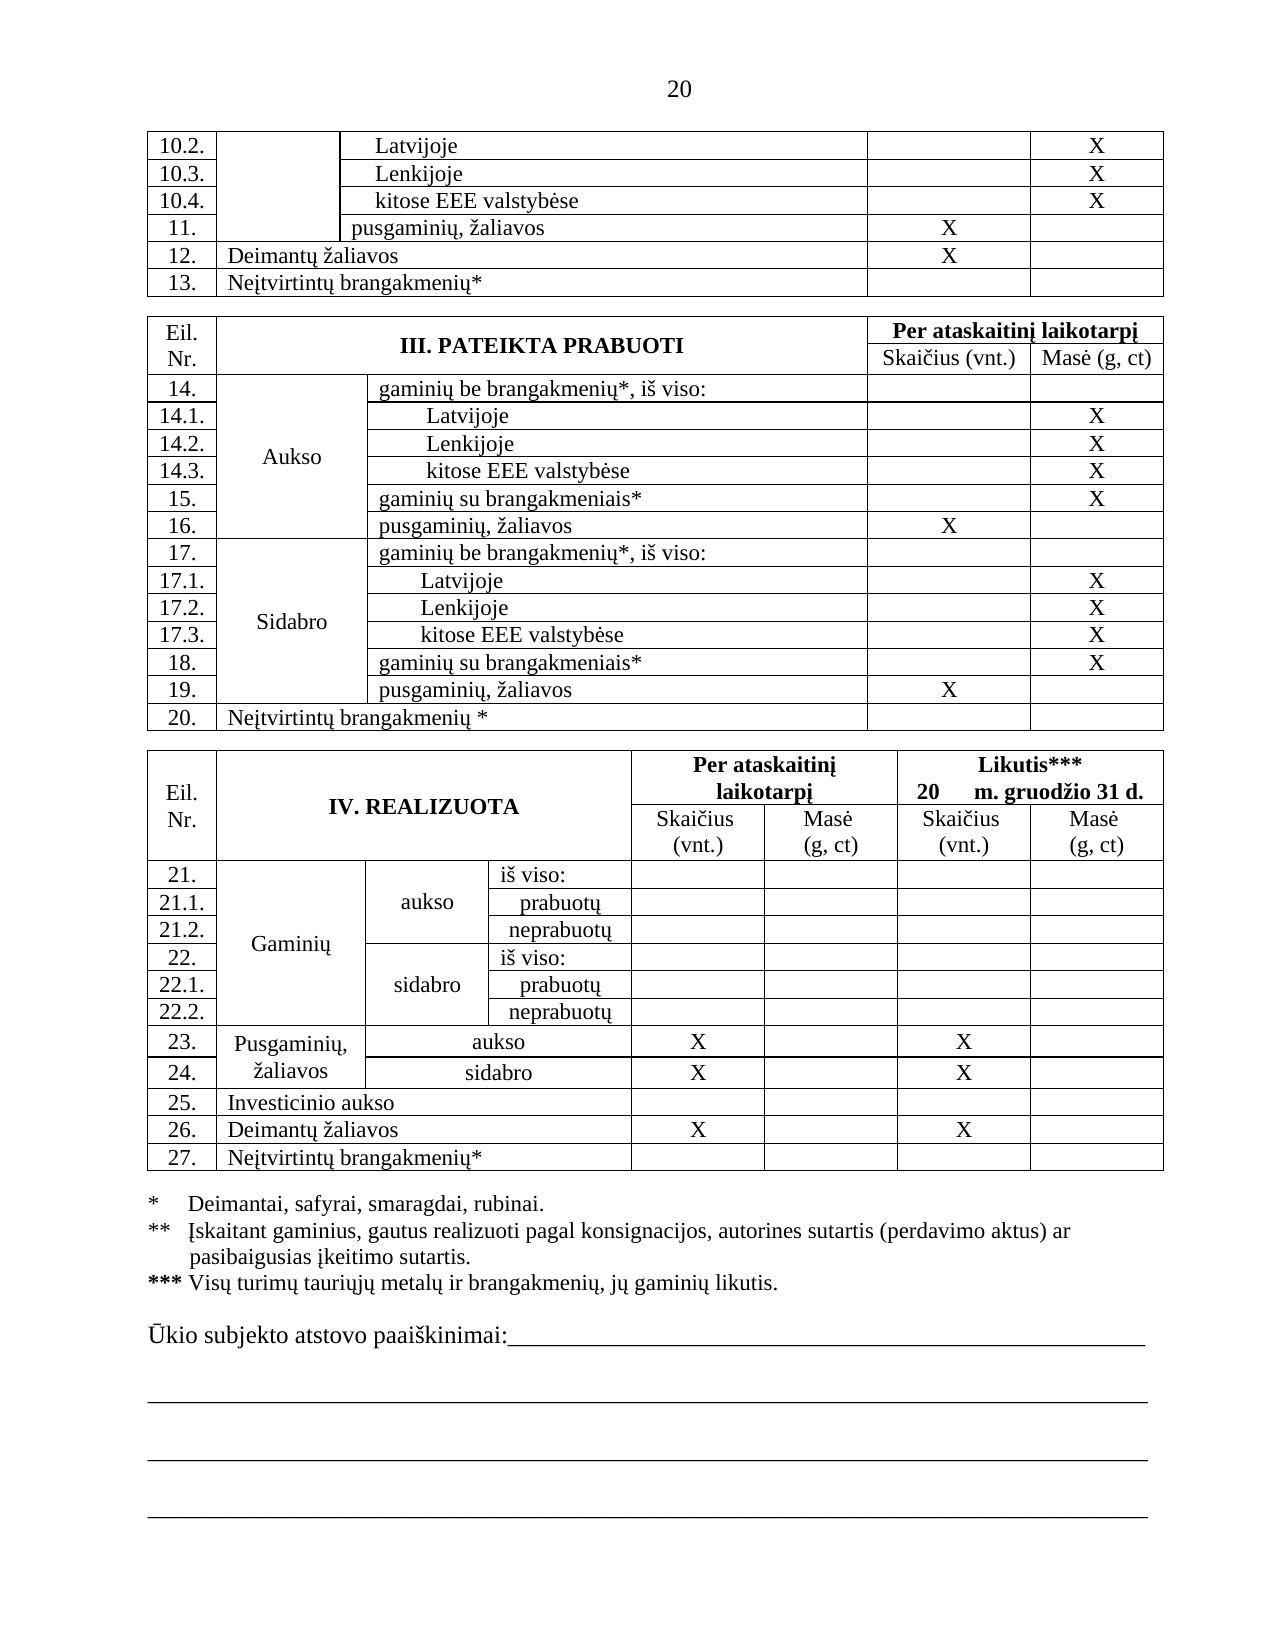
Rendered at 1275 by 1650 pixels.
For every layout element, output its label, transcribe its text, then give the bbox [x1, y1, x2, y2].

table_cell [765, 1116, 897, 1143]
table_cell [1031, 375, 1163, 401]
table_cell [765, 1144, 897, 1170]
table_cell [765, 889, 897, 915]
table_cell 14.3. [148, 457, 216, 483]
table_cell aukso [366, 861, 488, 943]
table_cell [1031, 889, 1163, 915]
table_cell [1031, 916, 1163, 943]
table_cell [1031, 971, 1163, 997]
table_cell [1031, 1116, 1163, 1143]
table_cell Lenkijoje [368, 594, 867, 621]
table_cell neprabuotų [489, 916, 631, 943]
table_cell Masė (g, ct) [1031, 805, 1163, 860]
table_cell X [632, 1058, 764, 1088]
table_cell [898, 1144, 1030, 1170]
table_cell Skaičius (vnt.) [898, 805, 1030, 860]
table_cell X [868, 242, 1030, 268]
table_header Likutis*** 20 m. gruodžio 31 d. [898, 751, 1163, 804]
table_cell neprabuotų [489, 999, 631, 1025]
text * Deimantai, safyrai, smaragdai, rubinai. [148, 1190, 1211, 1217]
table_cell 22.1. [148, 971, 216, 997]
text Ūkio subjekto atstovo paaiškinimai:___________________________________________________ [148, 1320, 1211, 1348]
table_cell X [898, 1116, 1030, 1143]
table_cell 12. [148, 242, 216, 268]
table_cell [898, 1089, 1030, 1115]
text *** Visų turimų tauriųjų metalų ir brangakmenių, jų gaminių likutis. [148, 1269, 1211, 1296]
table_cell gaminių be brangakmenių*, iš viso: [368, 375, 867, 401]
table_cell [868, 160, 1030, 186]
table_cell kitose EEE valstybėse [368, 457, 867, 483]
table_cell Investicinio aukso [217, 1089, 631, 1115]
table_cell Masė (g, ct) [1031, 344, 1163, 374]
table_cell iš viso: [489, 944, 631, 970]
table_cell prabuotų [489, 889, 631, 915]
table_cell X [1031, 567, 1163, 593]
table_cell [765, 971, 897, 997]
table_cell gaminių su brangakmeniais* [368, 649, 867, 675]
table_cell 11. [148, 215, 216, 241]
table_cell X [898, 1058, 1030, 1088]
table_cell 17.3. [148, 622, 216, 648]
table_cell [1031, 215, 1163, 241]
table_cell 10.3. [148, 160, 216, 186]
table_cell Skaičius (vnt.) [868, 344, 1030, 374]
table_cell X [1031, 622, 1163, 648]
table_cell [1031, 1058, 1163, 1088]
table_cell prabuotų [489, 971, 631, 997]
table_cell X [632, 1116, 764, 1143]
table_cell [868, 403, 1030, 429]
table_cell [898, 916, 1030, 943]
table_cell [868, 649, 1030, 675]
table_cell [868, 539, 1030, 566]
table_cell Deimantų žaliavos [217, 1116, 631, 1143]
table_cell [765, 944, 897, 970]
table_cell X [632, 1026, 764, 1056]
table_cell [868, 594, 1030, 621]
table_cell 22. [148, 944, 216, 970]
table_cell [1031, 999, 1163, 1025]
table_cell 17.2. [148, 594, 216, 621]
table_cell X [868, 512, 1030, 538]
table_cell X [868, 676, 1030, 703]
text ________________________________________________________________________________ [148, 1377, 1211, 1406]
table_cell [868, 457, 1030, 483]
table_cell [632, 889, 764, 915]
table_cell X [1031, 187, 1163, 213]
text ________________________________________________________________________________ [148, 1492, 1211, 1521]
table_cell [1031, 512, 1163, 538]
table_cell 27. [148, 1144, 216, 1170]
table_cell [1031, 1026, 1163, 1056]
table_cell 13. [148, 269, 216, 296]
table_cell [898, 944, 1030, 970]
table_cell 17. [148, 539, 216, 566]
table_cell 18. [148, 649, 216, 675]
table_cell [868, 567, 1030, 593]
table_cell [217, 132, 339, 241]
table_cell X [1031, 594, 1163, 621]
table_header Eil. Nr. [148, 751, 216, 860]
table_cell [765, 1089, 897, 1115]
table_cell X [1031, 430, 1163, 456]
table_cell X [1031, 485, 1163, 511]
table_cell [1031, 1144, 1163, 1170]
table_cell [1031, 676, 1163, 703]
table_cell 26. [148, 1116, 216, 1143]
table_cell X [1031, 649, 1163, 675]
table_cell [868, 430, 1030, 456]
table_cell [1031, 1089, 1163, 1115]
table_cell [632, 944, 764, 970]
table_cell Skaičius (vnt.) [632, 805, 764, 860]
table_cell [868, 375, 1030, 401]
table_cell [632, 861, 764, 888]
table_cell [868, 269, 1030, 296]
table_cell [765, 1058, 897, 1088]
table_cell [868, 704, 1030, 730]
table_cell [632, 916, 764, 943]
table_cell [868, 622, 1030, 648]
table_header Per ataskaitinį laikotarpį [868, 317, 1163, 343]
table_cell [1031, 539, 1163, 566]
table_cell pusgaminių, žaliavos [368, 676, 867, 703]
table_cell 17.1. [148, 567, 216, 593]
table_cell Neįtvirtintų brangakmenių * [217, 704, 867, 730]
table_cell iš viso: [489, 861, 631, 888]
table_cell [765, 916, 897, 943]
table_cell 23. [148, 1026, 216, 1056]
table_cell Masė (g, ct) [765, 805, 897, 860]
table_cell Pusgaminių, žaliavos [217, 1026, 365, 1088]
table_cell 14.1. [148, 403, 216, 429]
table_cell 21.2. [148, 916, 216, 943]
table_cell Neįtvirtintų brangakmenių* [217, 269, 867, 296]
table_cell [868, 187, 1030, 213]
table_cell [1031, 944, 1163, 970]
table_header III. PATEIKTA PRABUOTI [217, 317, 867, 374]
table_cell Latvijoje [368, 403, 867, 429]
table_cell sidabro [366, 944, 488, 1025]
table_cell 20. [148, 704, 216, 730]
table_cell [1031, 242, 1163, 268]
table_cell aukso [366, 1026, 631, 1056]
table_cell Gaminių [217, 861, 365, 1025]
table_header Per ataskaitinį laikotarpį [632, 751, 897, 804]
text ________________________________________________________________________________ [148, 1435, 1211, 1463]
table_cell Latvijoje [341, 132, 867, 159]
table_cell X [1031, 403, 1163, 429]
table_cell Aukso [217, 375, 367, 538]
table_cell [765, 1026, 897, 1056]
table_header IV. REALIZUOTA [217, 751, 631, 860]
table_cell 25. [148, 1089, 216, 1115]
table_header Eil. Nr. [148, 317, 216, 374]
table_cell Neįtvirtintų brangakmenių* [217, 1144, 631, 1170]
table_cell Lenkijoje [341, 160, 867, 186]
table_cell 21. [148, 861, 216, 888]
table_cell kitose EEE valstybėse [341, 187, 867, 213]
table_cell [898, 861, 1030, 888]
table_cell [632, 971, 764, 997]
table_cell pusgaminių, žaliavos [368, 512, 867, 538]
table_cell Sidabro [217, 539, 367, 703]
table_cell [898, 999, 1030, 1025]
table_cell 15. [148, 485, 216, 511]
table_cell 19. [148, 676, 216, 703]
table_cell [765, 999, 897, 1025]
table_cell [632, 1144, 764, 1170]
table_cell X [1031, 160, 1163, 186]
table_cell Deimantų žaliavos [217, 242, 867, 268]
table_cell Lenkijoje [368, 430, 867, 456]
table_cell 24. [148, 1058, 216, 1088]
table_cell [1031, 861, 1163, 888]
table_cell pusgaminių, žaliavos [341, 215, 867, 241]
table_cell 14. [148, 375, 216, 401]
table_cell 21.1. [148, 889, 216, 915]
table_cell X [1031, 457, 1163, 483]
table_cell [1031, 704, 1163, 730]
table_cell Latvijoje [368, 567, 867, 593]
table_cell gaminių be brangakmenių*, iš viso: [368, 539, 867, 566]
text pasibaigusias įkeitimo sutartis. [177, 1243, 1211, 1269]
table_cell [632, 999, 764, 1025]
table_cell [765, 861, 897, 888]
table_cell kitose EEE valstybėse [368, 622, 867, 648]
table_cell 16. [148, 512, 216, 538]
table_cell X [1031, 132, 1163, 159]
table_cell [868, 485, 1030, 511]
table_cell X [898, 1026, 1030, 1056]
text ** Įskaitant gaminius, gautus realizuoti pagal konsignacijos, autorines sutartis (perdavimo aktus) ar [148, 1217, 1211, 1243]
table_cell [898, 889, 1030, 915]
table_cell [898, 971, 1030, 997]
table_cell [632, 1089, 764, 1115]
table_cell X [868, 215, 1030, 241]
table_cell [868, 132, 1030, 159]
table_cell 10.4. [148, 187, 216, 213]
table_cell gaminių su brangakmeniais* [368, 485, 867, 511]
table_cell 10.2. [148, 132, 216, 159]
table_cell sidabro [366, 1058, 631, 1088]
table_cell 22.2. [148, 999, 216, 1025]
table_cell 14.2. [148, 430, 216, 456]
table_cell [1031, 269, 1163, 296]
